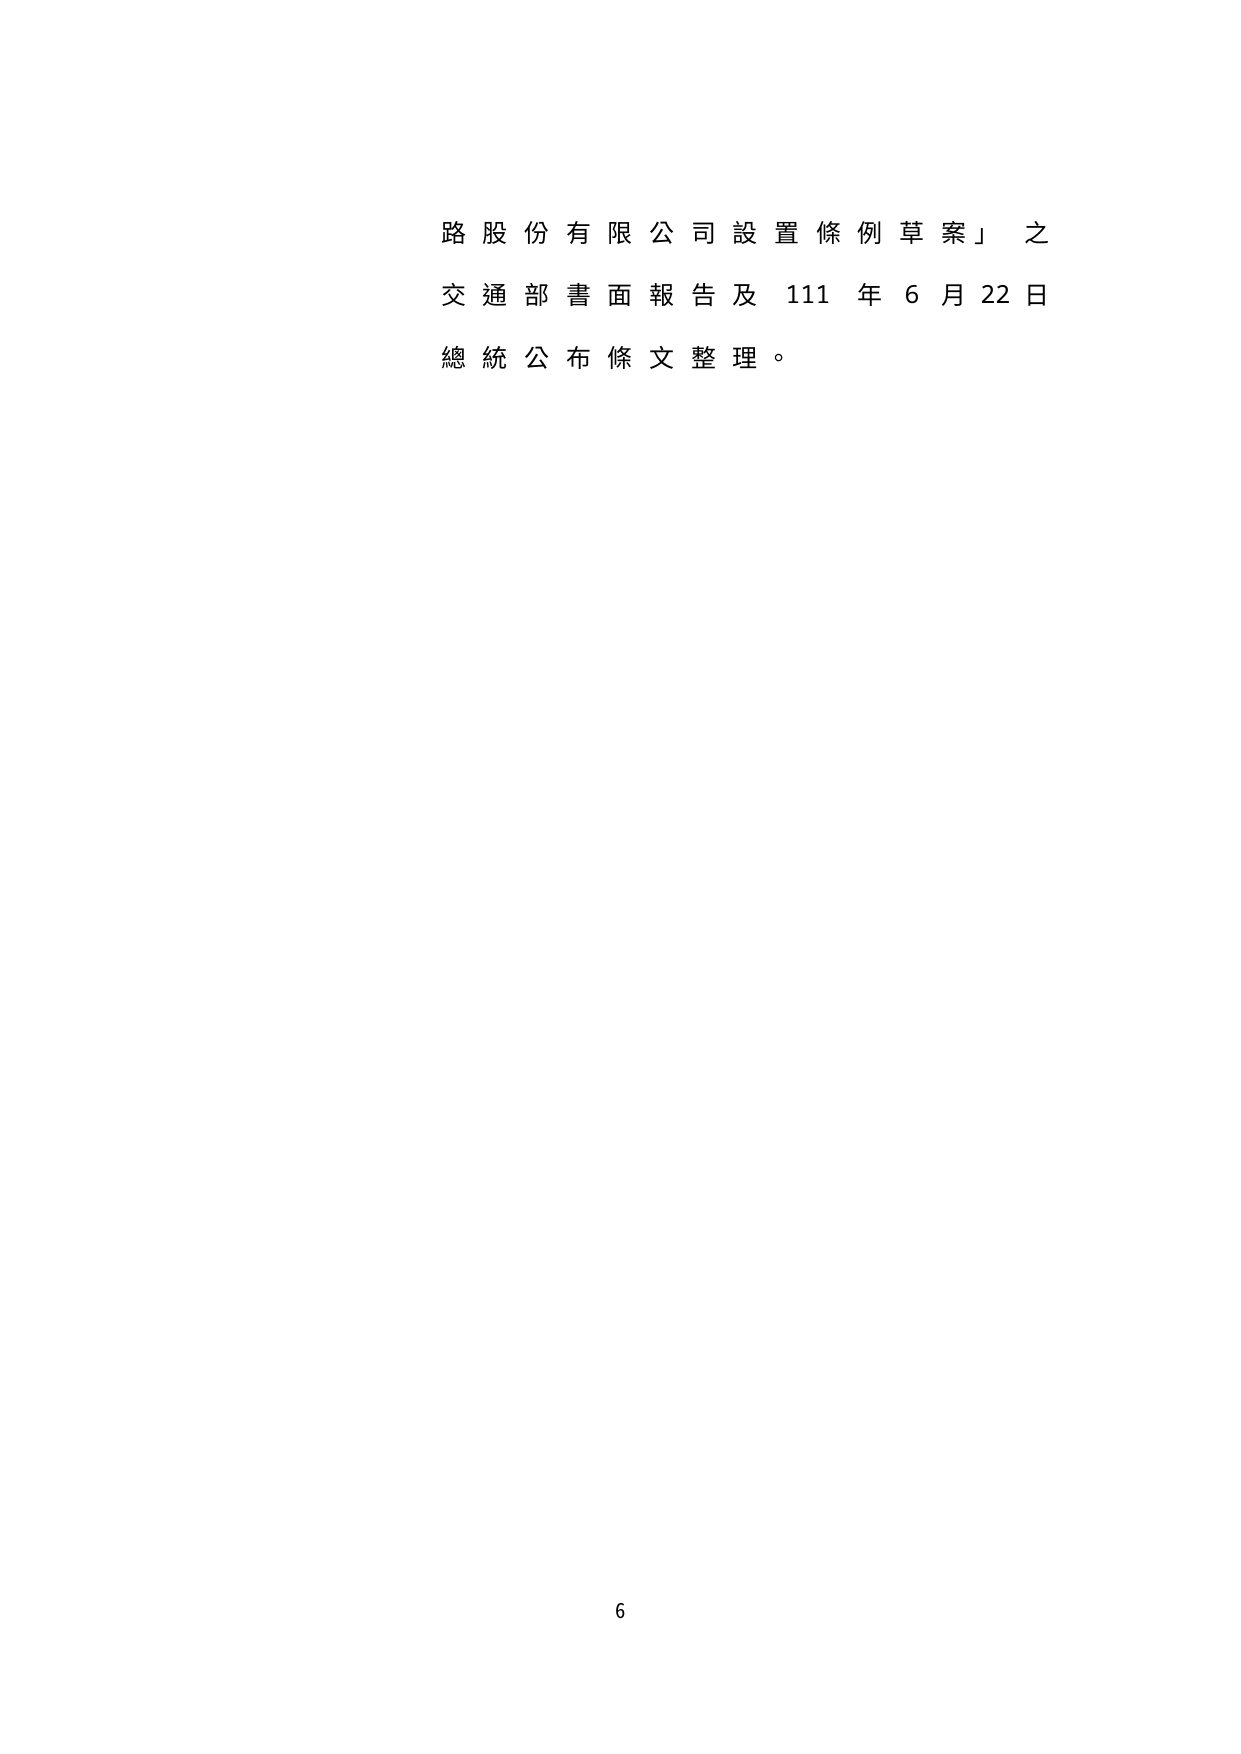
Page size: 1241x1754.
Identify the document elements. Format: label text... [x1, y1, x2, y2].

text 路股份有限公司設置條例草案」之交通部書面報告及111年6月22日總統公布條文整理。 [268, 189, 1058, 377]
